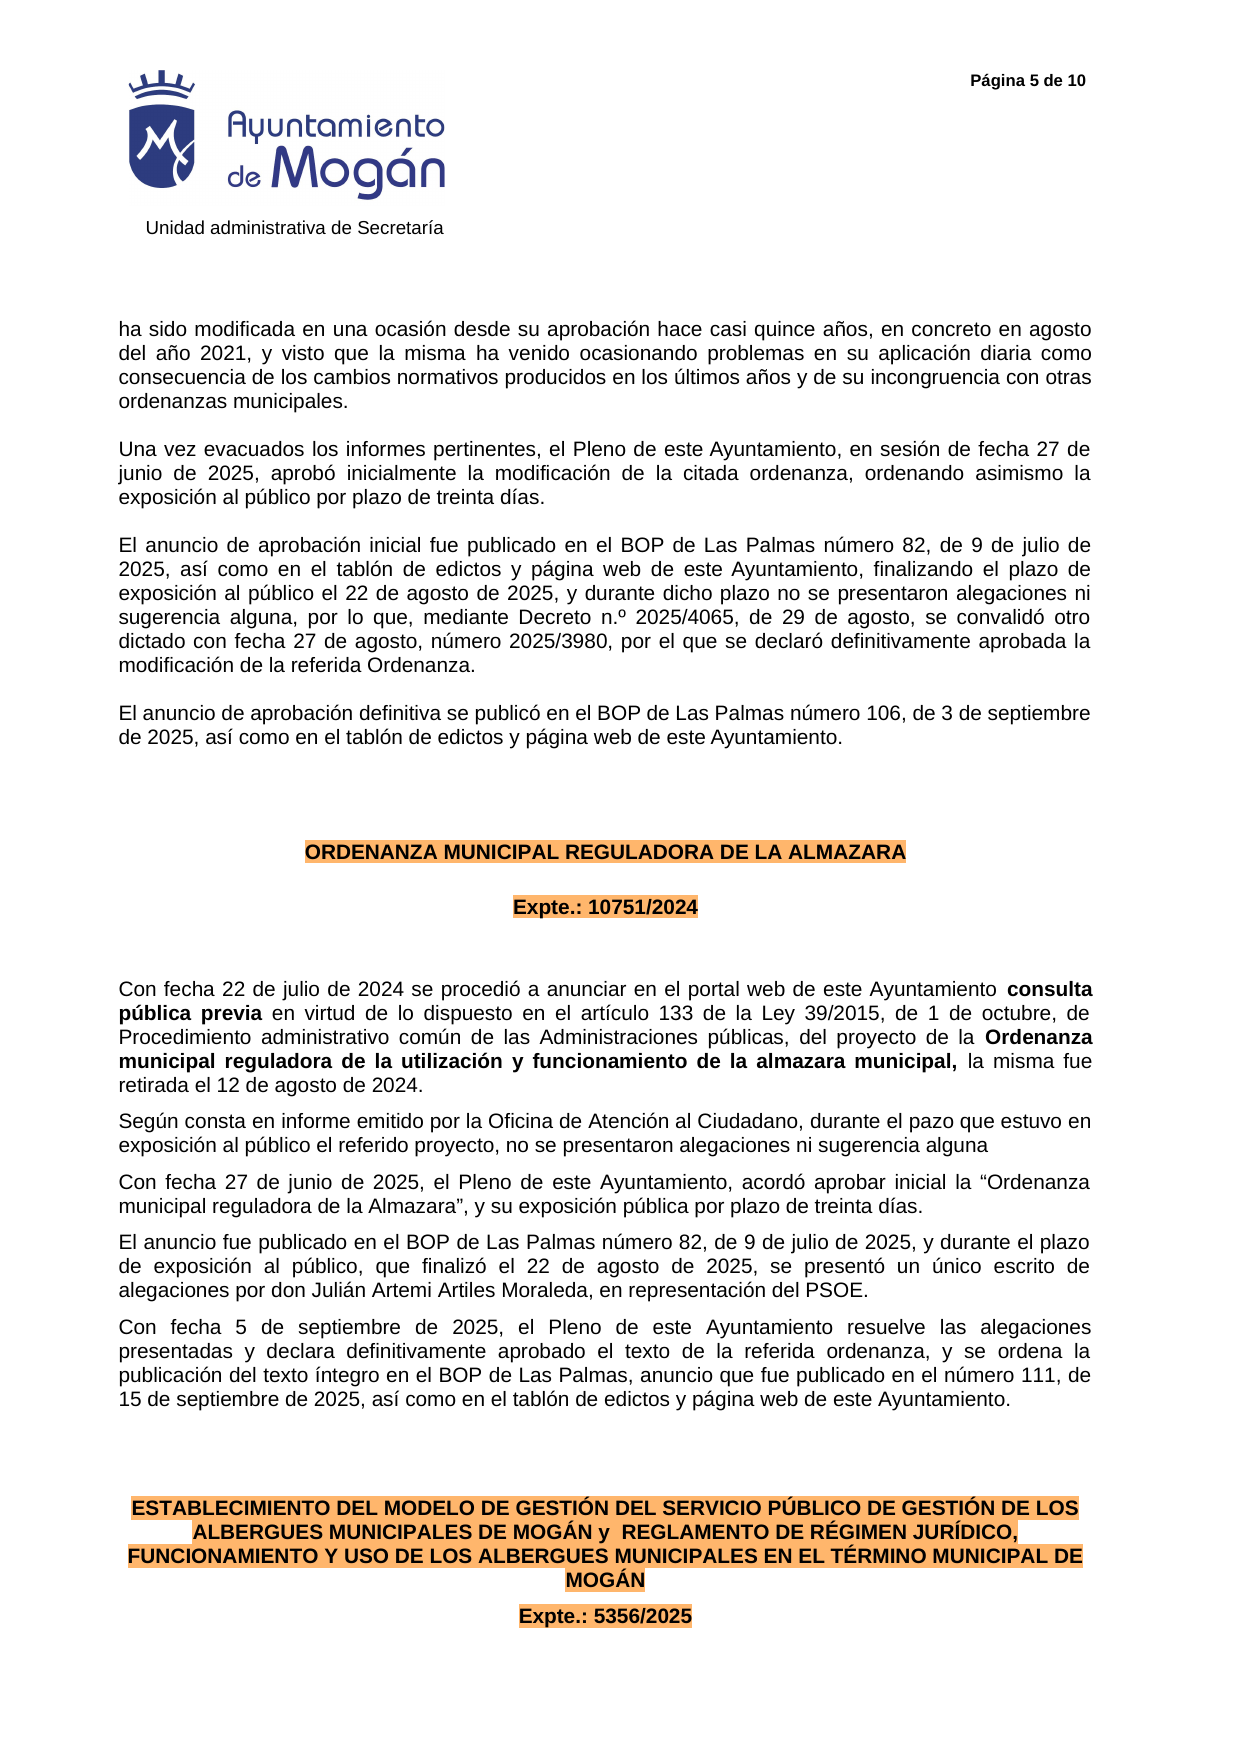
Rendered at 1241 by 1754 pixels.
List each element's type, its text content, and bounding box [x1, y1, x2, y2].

text ORDENANZA MUNICIPAL REGULADORA DE LA ALMAZARA [118, 839, 1092, 863]
text El anuncio de aprobación inicial fue publicado en el BOP de Las Palmas número 82, de 9 de julio de 2025, así como en el tablón de edictos y página web de este Ayuntamiento, finalizando el plazo de exposición al público el 22 de agosto de 2025, y durante dicho plazo no se presentaron alegaciones ni sugerencia alguna, por lo que, mediante Decreto n.º 2025/4065, de 29 de agosto, se convalidó otro dictado con fecha 27 de agosto, número 2025/3980, por el que se declaró definitivamente aprobada la modificación de la referida Ordenanza. [118, 533, 1092, 677]
text Con fecha 27 de junio de 2025, el Pleno de este Ayuntamiento, acordó aprobar inicial la “Ordenanza municipal reguladora de la Almazara”, y su exposición pública por plazo de treinta días. [118, 1170, 1092, 1218]
text Con fecha 22 de julio de 2024 se procedió a anunciar en el portal web de este Ayuntamiento consulta pública previa en virtud de lo dispuesto en el artículo 133 de la Ley 39/2015, de 1 de octubre, de Procedimiento administrativo común de las Administraciones públicas, del proyecto de la Ordenanza municipal reguladora de la utilización y funcionamiento de la almazara municipal, la misma fue retirada el 12 de agosto de 2024. [118, 977, 1092, 1097]
text ha sido modificada en una ocasión desde su aprobación hace casi quince años, en concreto en agosto del año 2021, y visto que la misma ha venido ocasionando problemas en su aplicación diaria como consecuencia de los cambios normativos producidos en los últimos años y de su incongruencia con otras ordenanzas municipales. [118, 317, 1092, 413]
picture [128, 70, 445, 206]
text Con fecha 5 de septiembre de 2025, el Pleno de este Ayuntamiento resuelve las alegaciones presentadas y declara definitivamente aprobado el texto de la referida ordenanza, y se ordena la publicación del texto íntegro en el BOP de Las Palmas, anuncio que fue publicado en el número 111, de 15 de septiembre de 2025, así como en el tablón de edictos y página web de este Ayuntamiento. [118, 1314, 1092, 1410]
text Expte.: 5356/2025 [118, 1604, 1092, 1628]
text El anuncio fue publicado en el BOP de Las Palmas número 82, de 9 de julio de 2025, y durante el plazo de exposición al público, que finalizó el 22 de agosto de 2025, se presentó un único escrito de alegaciones por don Julián Artemi Artiles Moraleda, en representación del PSOE. [118, 1230, 1092, 1302]
text Expte.: 10751/2024 [118, 894, 1092, 918]
text Una vez evacuados los informes pertinentes, el Pleno de este Ayuntamiento, en sesión de fecha 27 de junio de 2025, aprobó inicialmente la modificación de la citada ordenanza, ordenando asimismo la exposición al público por plazo de treinta días. [118, 437, 1092, 509]
text Según consta en informe emitido por la Oficina de Atención al Ciudadano, durante el pazo que estuvo en exposición al público el referido proyecto, no se presentaron alegaciones ni sugerencia alguna [118, 1109, 1092, 1157]
text ESTABLECIMIENTO DEL MODELO DE GESTIÓN DEL SERVICIO PÚBLICO DE GESTIÓN DE LOS ALBERGUES MUNICIPALES DE MOGÁN y REGLAMENTO DE RÉGIMEN JURÍDICO, FUNCIONAMIENTO Y USO DE LOS ALBERGUES MUNICIPALES EN EL TÉRMINO MUNICIPAL DE MOGÁN [118, 1496, 1092, 1592]
text El anuncio de aprobación definitiva se publicó en el BOP de Las Palmas número 106, de 3 de septiembre de 2025, así como en el tablón de edictos y página web de este Ayuntamiento. [118, 701, 1092, 748]
